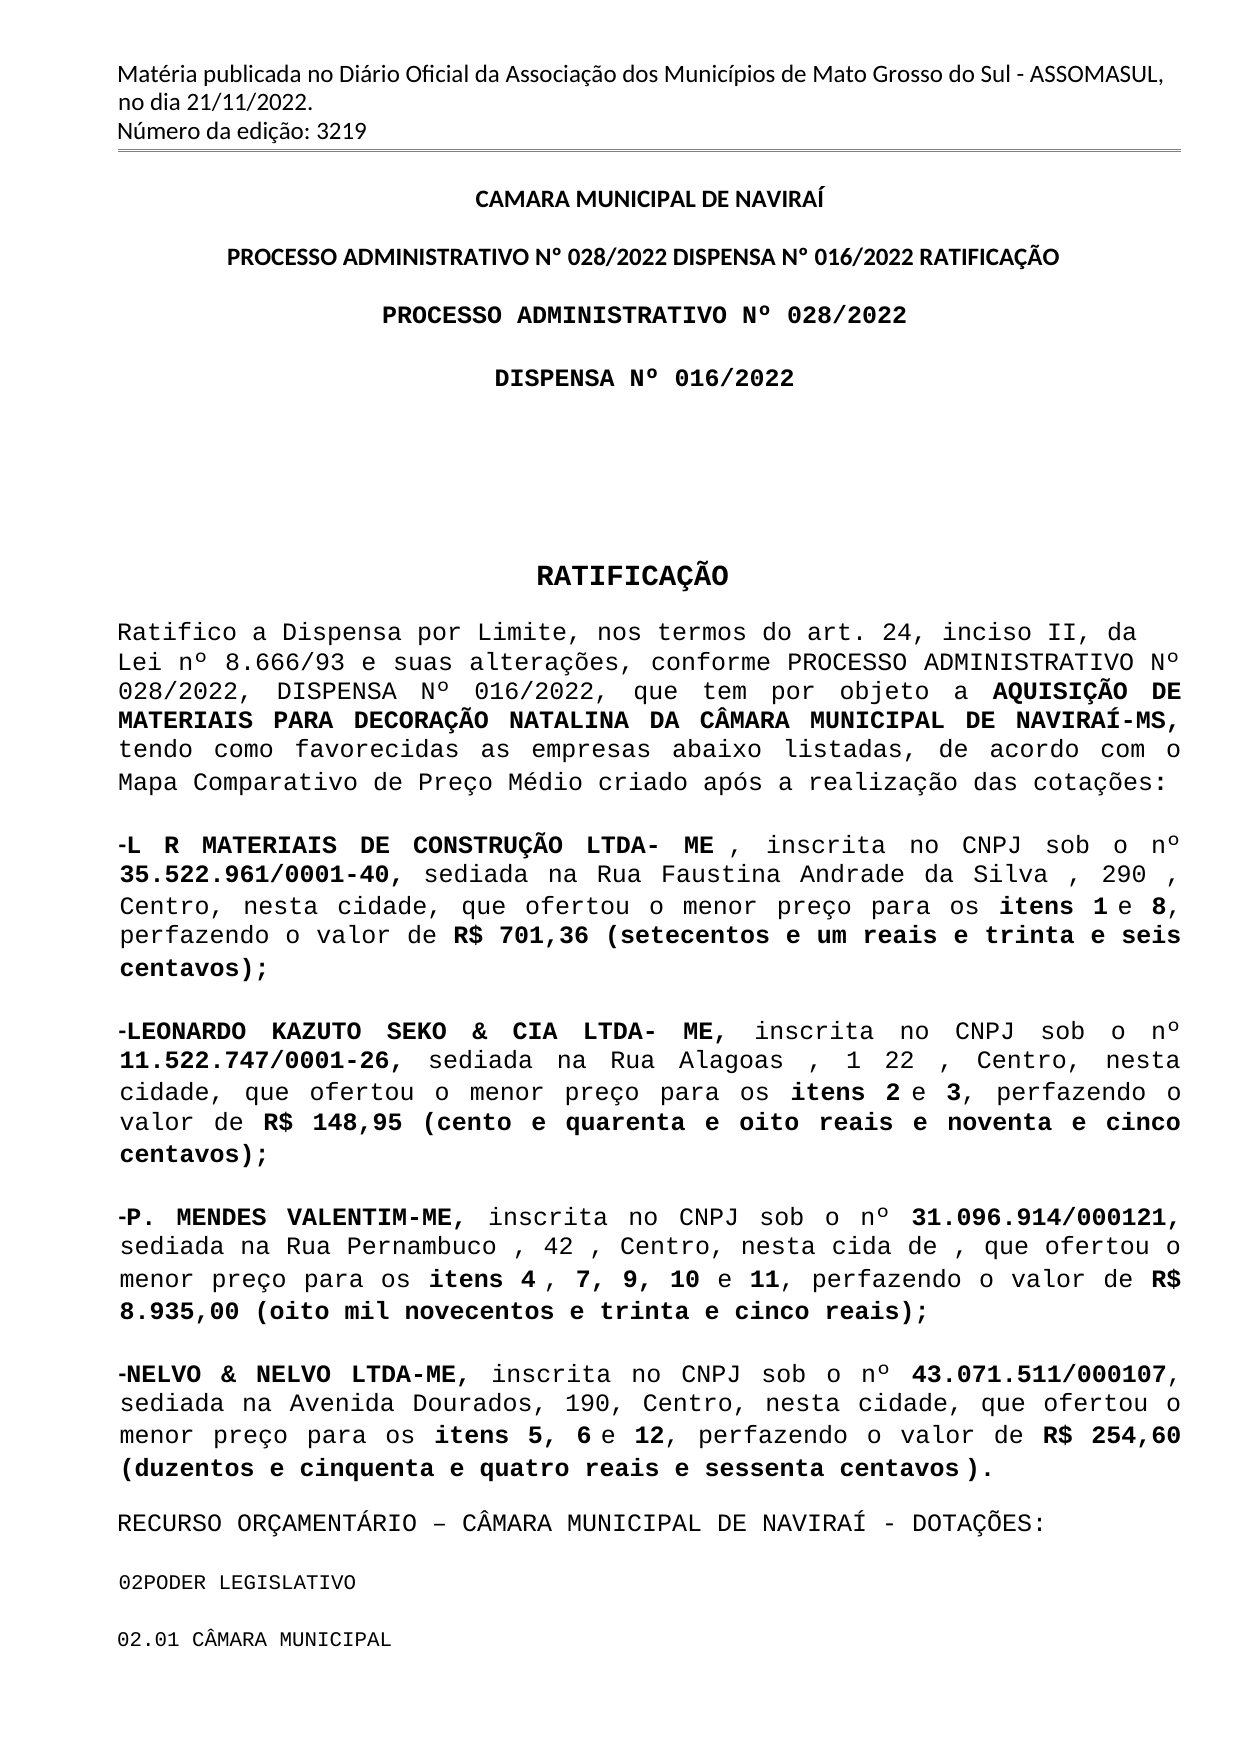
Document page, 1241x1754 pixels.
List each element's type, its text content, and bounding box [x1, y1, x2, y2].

list LEONARDO KAZUTO SEKO & CIA LTDA- ME, inscrita no CNPJ sob o nº 11.522.747/0001-26, sediada na Rua Alagoas , 1 22 , Centro, nesta cidade, que ofertou o menor preço para os itens 2 e 3, perfazendo o valor de R$ 148,95 (cento e quarenta e oito reais e noventa e cinco centavos); [117, 1015, 1181, 1170]
list L R MATERIAIS DE CONSTRUÇÃO LTDA- ME , inscrita no CNPJ sob o nº 35.522.961/0001-40, sediada na Rua Faustina Andrade da Silva , 290 , Centro, nesta cidade, que ofertou o menor preço para os itens 1 e 8, perfazendo o valor de R$ 701,36 (setecentos e um reais e trinta e seis centavos); [117, 829, 1181, 984]
list PODER LEGISLATIVO [81, 1569, 1181, 1596]
text Ratifico a Dispensa por Limite, nos termos do art. 24, inciso II, da [117, 619, 1181, 648]
text CAMARA MUNICIPAL DE NAVIRAÍ [118, 183, 1181, 214]
text PROCESSO ADMINISTRATIVO Nº 028/2022 DISPENSA Nº 016/2022 RATIFICAÇÃO [118, 242, 1174, 272]
subtitle RATIFICAÇÃO [118, 561, 1164, 594]
text Matéria publicada no Diário Oficial da Associação dos Municípios de Mato Grosso do Sul - ASSOMASUL, no dia 21/11/2022. [117, 60, 1181, 117]
list NELVO & NELVO LTDA-ME, inscrita no CNPJ sob o nº 43.071.511/000107, sediada na Avenida Dourados, 190, Centro, nesta cidade, que ofertou o menor preço para os itens 5, 6 e 12, perfazendo o valor de R$ 254,60 (duzentos e cinquenta e quatro reais e sessenta centavos ). [117, 1358, 1181, 1484]
list P. MENDES VALENTIM-ME, inscrita no CNPJ sob o nº 31.096.914/000121, sediada na Rua Pernambuco , 42 , Centro, nesta cida de , que ofertou o menor preço para os itens 4 , 7, 9, 10 e 11, perfazendo o valor de R$ 8.935,00 (oito mil novecentos e trinta e cinco reais); [117, 1201, 1181, 1327]
text Lei nº 8.666/93 e suas alterações, conforme PROCESSO ADMINISTRATIVO Nº 028/2022, DISPENSA Nº 016/2022, que tem por objeto a AQUISIÇÃO DE MATERIAIS PARA DECORAÇÃO NATALINA DA CÂMARA MUNICIPAL DE NAVIRAÍ-MS, tendo como favorecidas as empresas abaixo listadas, de acordo com o Mapa Comparativo de Preço Médio criado após a realização das cotações: [117, 649, 1181, 798]
text DISPENSA Nº 016/2022 [118, 362, 1176, 394]
text Número da edição: 3219 [117, 117, 1181, 145]
text PROCESSO ADMINISTRATIVO Nº 028/2022 [118, 300, 1176, 331]
text RECURSO ORÇAMENTÁRIO – CÂMARA MUNICIPAL DE NAVIRAÍ - DOTAÇÕES: [117, 1511, 1181, 1539]
text 02.01 CÂMARA MUNICIPAL [117, 1626, 1181, 1653]
